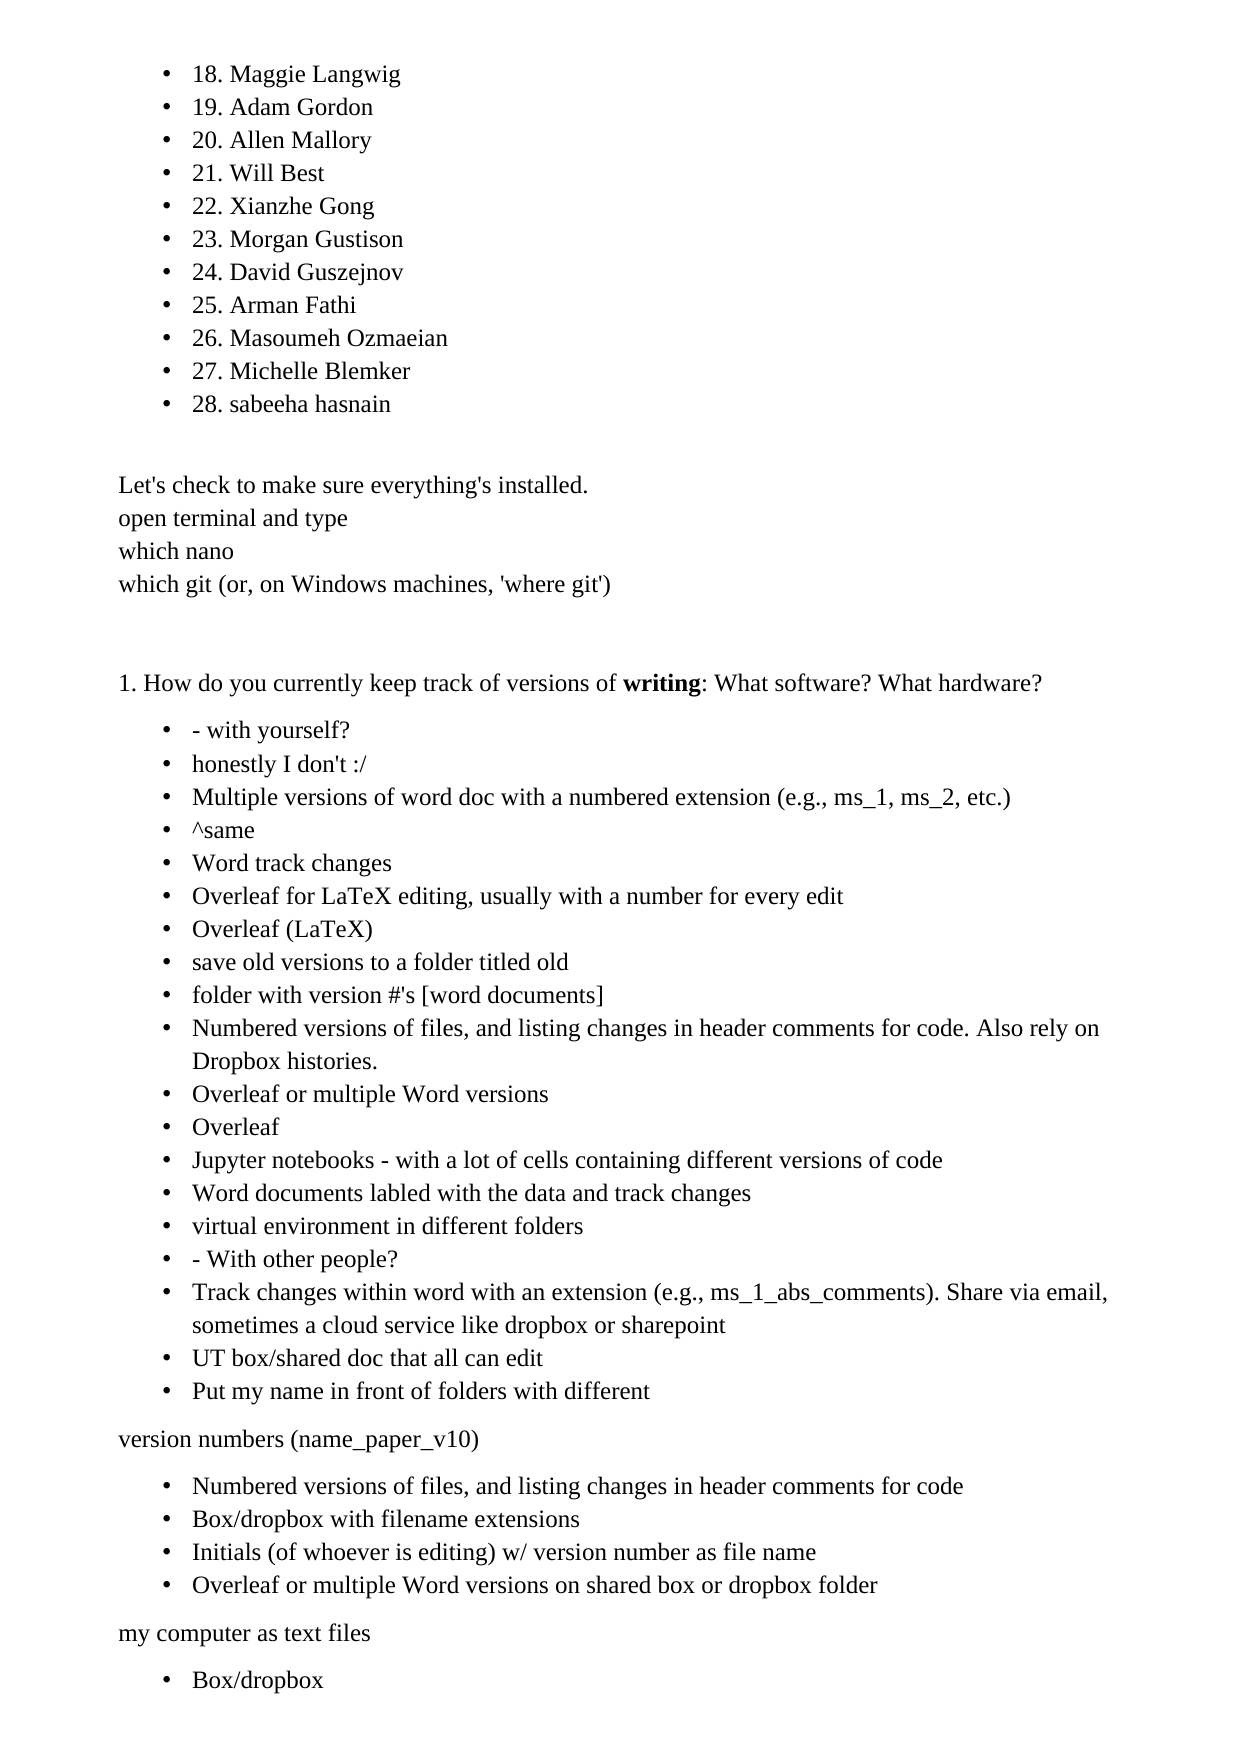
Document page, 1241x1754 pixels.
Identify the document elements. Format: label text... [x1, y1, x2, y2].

list Overleaf for LaTeX editing, usually with a number for every edit [162, 881, 1181, 909]
text my computer as text files [118, 1618, 1181, 1647]
list Track changes within word with an extension (e.g., ms_1_abs_comments). Share via email, sometimes a cloud service like dropbox or sharepoint [162, 1277, 1181, 1339]
list folder with version #'s [word documents] [162, 980, 1181, 1008]
list save old versions to a folder titled old [162, 947, 1181, 976]
list 18. Maggie Langwig [162, 59, 1181, 88]
list UT box/shared doc that all can edit [162, 1343, 1181, 1372]
list ^same [162, 815, 1181, 843]
list 24. David Guszejnov [162, 257, 1181, 286]
list Box/dropbox [162, 1666, 1181, 1694]
list Overleaf or multiple Word versions on shared box or dropbox folder [162, 1570, 1181, 1599]
list Jupyter notebooks - with a lot of cells containing different versions of code [162, 1145, 1181, 1174]
list Initials (of whoever is editing) w/ version number as file name [162, 1537, 1181, 1566]
list 26. Masoumeh Ozmaeian [162, 323, 1181, 352]
text version numbers (name_paper_v10) [118, 1424, 1181, 1452]
list 28. sabeeha hasnain [162, 389, 1181, 418]
list 20. Allen Mallory [162, 125, 1181, 154]
list Word documents labled with the data and track changes [162, 1178, 1181, 1207]
list Multiple versions of word doc with a numbered extension (e.g., ms_1, ms_2, etc.) [162, 782, 1181, 810]
list 27. Michelle Blemker [162, 356, 1181, 385]
list honestly I don't :/ [162, 749, 1181, 777]
list Put my name in front of folders with different [162, 1376, 1181, 1405]
list 21. Will Best [162, 158, 1181, 187]
list Box/dropbox with filename extensions [162, 1504, 1181, 1533]
list 19. Adam Gordon [162, 92, 1181, 121]
list 22. Xianzhe Gong [162, 191, 1181, 220]
list Overleaf or multiple Word versions [162, 1079, 1181, 1108]
text Let's check to make sure everything's installed. open terminal and type which nano which git (or, on Windows machines, 'where git') 1. How do you currently keep track of versions of writing: What software? What hardware? [118, 437, 1181, 697]
list Overleaf (LaTeX) [162, 914, 1181, 942]
list - with yourself? [162, 716, 1181, 744]
list Overleaf [162, 1112, 1181, 1141]
list 23. Morgan Gustison [162, 224, 1181, 253]
list Numbered versions of files, and listing changes in header comments for code. Also rely on Dropbox histories. [162, 1013, 1181, 1074]
list virtual environment in different folders [162, 1211, 1181, 1240]
list 25. Arman Fathi [162, 290, 1181, 319]
list - With other people? [162, 1244, 1181, 1273]
list Word track changes [162, 848, 1181, 876]
list Numbered versions of files, and listing changes in header comments for code [162, 1471, 1181, 1500]
